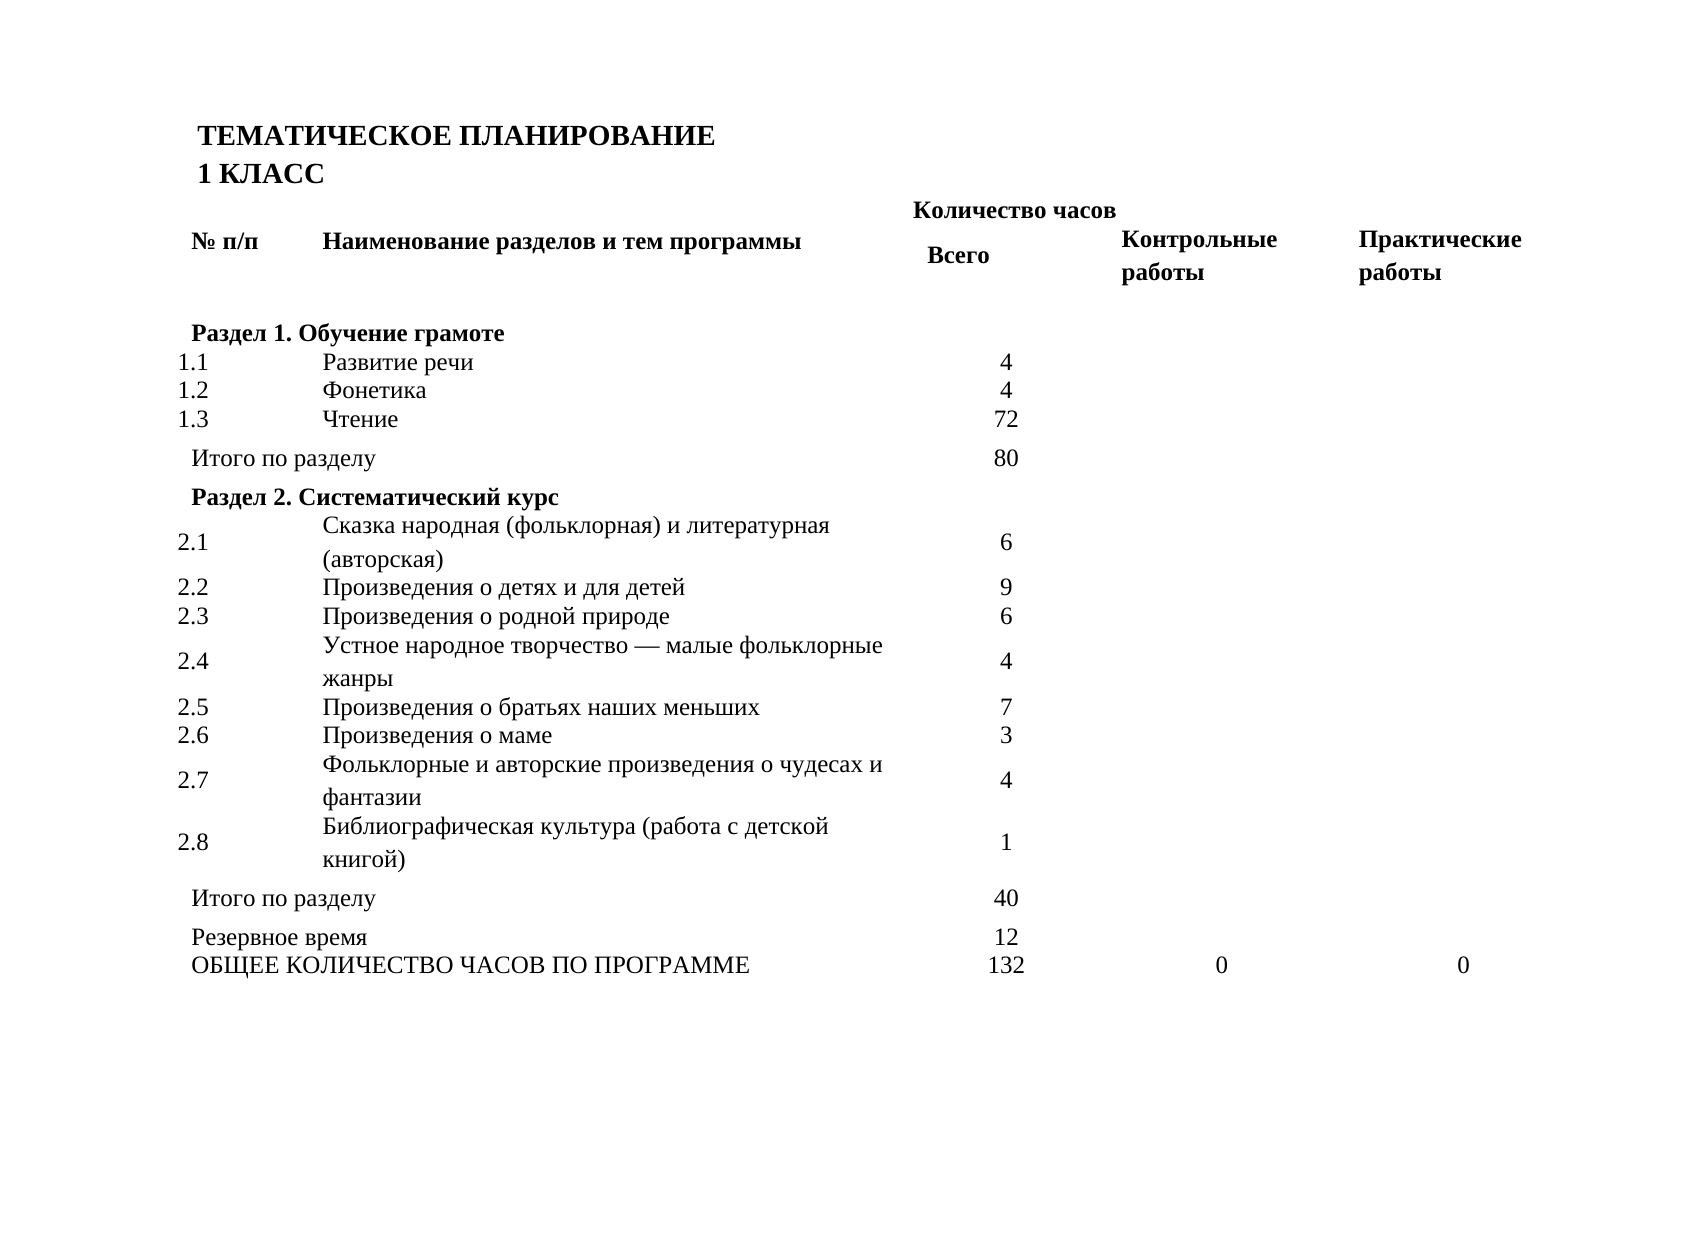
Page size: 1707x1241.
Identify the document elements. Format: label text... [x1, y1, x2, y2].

table_cell Раздел 2. Систематический курс [166, 482, 1579, 511]
table_cell 6 [902, 601, 1096, 630]
table_cell [1333, 922, 1579, 950]
table_header Количество часов [902, 195, 1579, 224]
table_cell 1.2 [166, 376, 297, 404]
table_cell [1096, 601, 1333, 630]
table_cell 9 [902, 573, 1096, 601]
table_cell [1333, 573, 1579, 601]
table_cell [1333, 630, 1579, 692]
table_cell 0 [1096, 950, 1333, 979]
text 1 КЛАСС [190, 157, 1618, 190]
table_cell Итого по разделу [166, 433, 902, 482]
table_cell [1096, 630, 1333, 692]
table_cell [1333, 347, 1579, 376]
table_cell Произведения о маме [297, 720, 902, 749]
table_cell Чтение [297, 404, 902, 433]
table_cell 12 [902, 922, 1096, 950]
table_cell 132 [902, 950, 1096, 979]
table_cell 4 [902, 630, 1096, 692]
table_cell [1096, 404, 1333, 433]
table_header Наименование разделов и тем программы [297, 195, 902, 318]
table_cell Произведения о родной природе [297, 601, 902, 630]
table_cell Контрольные работы [1096, 224, 1333, 318]
table_cell 2.4 [166, 630, 297, 692]
table_cell [1333, 511, 1579, 572]
table_cell Практические работы [1333, 224, 1579, 318]
table_cell Резервное время [166, 922, 902, 950]
table_cell 7 [902, 692, 1096, 720]
table_cell 2.3 [166, 601, 297, 630]
table_cell Фонетика [297, 376, 902, 404]
table_cell 6 [902, 511, 1096, 572]
table_cell 1.3 [166, 404, 297, 433]
table_cell 4 [902, 376, 1096, 404]
table_cell 40 [902, 873, 1096, 922]
table_cell Устное народное творчество — малые фольклорные жанры [297, 630, 902, 692]
table_cell [1096, 922, 1333, 950]
table_cell [1096, 873, 1579, 922]
table_cell [1096, 347, 1333, 376]
table_cell [1096, 376, 1333, 404]
table_cell [1096, 433, 1579, 482]
table_cell 1.1 [166, 347, 297, 376]
text ТЕМАТИЧЕСКОЕ ПЛАНИРОВАНИЕ [190, 118, 1618, 152]
table_cell 2.8 [166, 811, 297, 873]
table_cell Сказка народная (фольклорная) и литературная (авторская) [297, 511, 902, 572]
table_cell 2.5 [166, 692, 297, 720]
table_cell 2.7 [166, 749, 297, 811]
table_cell [1096, 511, 1333, 572]
table_cell 1 [902, 811, 1096, 873]
table_cell [1096, 692, 1333, 720]
table_header № п/п [166, 195, 297, 318]
table_cell Библиографическая культура (работа с детской книгой) [297, 811, 902, 873]
table_cell [1096, 749, 1333, 811]
table_cell [1333, 376, 1579, 404]
table_cell 2.6 [166, 720, 297, 749]
table_cell [1096, 573, 1333, 601]
table_cell Произведения о детях и для детей [297, 573, 902, 601]
table_cell 2.1 [166, 511, 297, 572]
table_cell ОБЩЕЕ КОЛИЧЕСТВО ЧАСОВ ПО ПРОГРАММЕ [166, 950, 902, 979]
table_cell [1333, 720, 1579, 749]
table_cell 80 [902, 433, 1096, 482]
table_cell 4 [902, 749, 1096, 811]
table_cell 0 [1333, 950, 1579, 979]
table_cell 3 [902, 720, 1096, 749]
table_cell [1333, 404, 1579, 433]
table_cell Развитие речи [297, 347, 902, 376]
table_cell Итого по разделу [166, 873, 902, 922]
table_cell [1333, 749, 1579, 811]
table_cell Всего [902, 224, 1096, 318]
table_cell 2.2 [166, 573, 297, 601]
table_cell [1333, 692, 1579, 720]
table_cell 72 [902, 404, 1096, 433]
table_cell Фольклорные и авторские произведения о чудесах и фантазии [297, 749, 902, 811]
table_cell 4 [902, 347, 1096, 376]
table_cell [1333, 601, 1579, 630]
table_cell [1333, 811, 1579, 873]
table_cell Произведения о братьях наших меньших [297, 692, 902, 720]
table_cell Раздел 1. Обучение грамоте [166, 318, 1579, 347]
table_cell [1096, 811, 1333, 873]
table_cell [1096, 720, 1333, 749]
